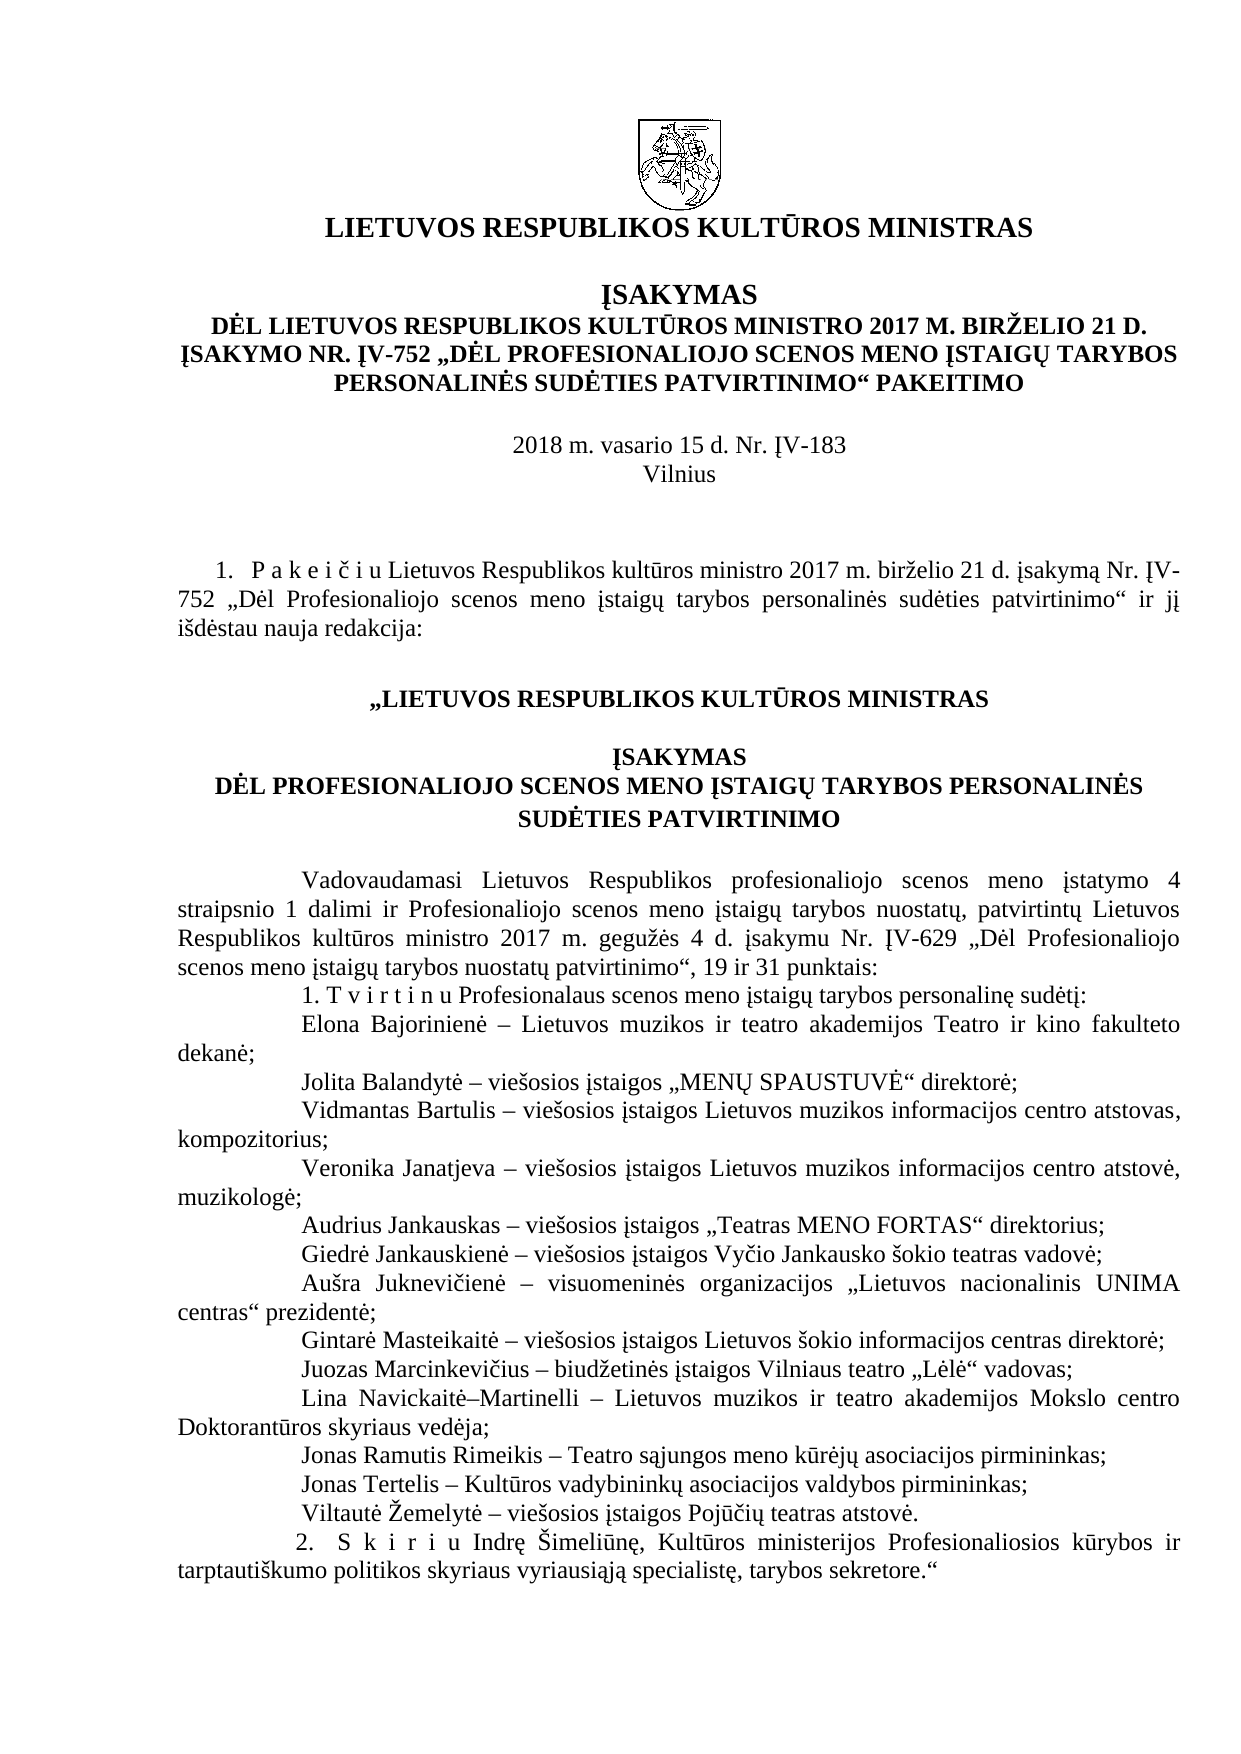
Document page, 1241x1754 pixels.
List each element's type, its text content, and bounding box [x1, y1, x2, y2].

text ĮSAKYMAS [177, 277, 1181, 311]
text Gintarė Masteikaitė – viešosios įstaigos Lietuvos šokio informacijos centras direktorė; [177, 1326, 1181, 1354]
text Jonas Ramutis Rimeikis – Teatro sąjungos meno kūrėjų asociacijos pirmininkas; [177, 1441, 1181, 1469]
text Lina Navickaitė–Martinelli – Lietuvos muzikos ir teatro akademijos Mokslo centro Doktorantūros skyriaus vedėja; [177, 1383, 1181, 1441]
text Vadovaudamasi Lietuvos Respublikos profesionaliojo scenos meno įstatymo 4 straipsnio 1 dalimi ir Profesionaliojo scenos meno įstaigų tarybos nuostatų, patvirtintų Lietuvos Respublikos kultūros ministro 2017 m. gegužės 4 d. įsakymu Nr. ĮV-629 „Dėl Profesionaliojo scenos meno įstaigų tarybos nuostatų patvirtinimo“, 19 ir 31 punktais: [177, 866, 1181, 981]
text Aušra Juknevičienė – visuomeninės organizacijos „Lietuvos nacionalinis UNIMA centras“ prezidentė; [177, 1268, 1181, 1326]
text 1. T v i r t i n u Profesionalaus scenos meno įstaigų tarybos personalinę sudėtį: [177, 981, 1181, 1009]
text Audrius Jankauskas – viešosios įstaigos „Teatras MENO FORTAS“ direktorius; [177, 1211, 1181, 1239]
text DĖL PROFESIONALIOJO SCENOS MENO ĮSTAIGŲ TARYBOS PERSONALINĖS SUDĖTIES PATVIRTINIMO [177, 771, 1181, 832]
text LIETUVOS RESPUBLIKOS KULTŪROS MINISTRAS [177, 210, 1181, 244]
text Elona Bajorinienė – Lietuvos muzikos ir teatro akademijos Teatro ir kino fakulteto dekanė; [177, 1009, 1181, 1067]
text Juozas Marcinkevičius – biudžetinės įstaigos Vilniaus teatro „Lėlė“ vadovas; [177, 1354, 1181, 1383]
text Vidmantas Bartulis – viešosios įstaigos Lietuvos muzikos informacijos centro atstovas, kompozitorius; [177, 1096, 1181, 1153]
text Jolita Balandytė – viešosios įstaigos „MENŲ SPAUSTUVĖ“ direktorė; [177, 1067, 1181, 1096]
text Vilnius [177, 459, 1181, 488]
text Veronika Janatjeva – viešosios įstaigos Lietuvos muzikos informacijos centro atstovė, muzikologė; [177, 1153, 1181, 1211]
text Viltautė Žemelytė – viešosios įstaigos Pojūčių teatras atstovė. [177, 1498, 1181, 1527]
text Giedrė Jankauskienė – viešosios įstaigos Vyčio Jankausko šokio teatras vadovė; [177, 1239, 1181, 1268]
text 2. S k i r i u Indrę Šimeliūnę, Kultūros ministerijos Profesionaliosios kūrybos ir tarptautiškumo politikos skyriaus vyriausiąją specialistę, tarybos sekretore.“ [177, 1527, 1181, 1584]
text 1. P a k e i č i u Lietuvos Respublikos kultūros ministro 2017 m. birželio 21 d. įsakymą Nr. ĮV-752 „Dėl Profesionaliojo scenos meno įstaigų tarybos personalinės sudėties patvirtinimo“ ir jį išdėstau nauja redakcija: [177, 555, 1181, 641]
text „LIETUVOS RESPUBLIKOS KULTŪROS MINISTRAS [177, 684, 1181, 713]
text Jonas Tertelis – Kultūros vadybininkų asociacijos valdybos pirmininkas; [177, 1469, 1181, 1498]
text 2018 m. vasario 15 d. Nr. ĮV-183 [177, 431, 1181, 459]
text ĮSAKYMAS [177, 742, 1181, 771]
text DĖL lietuvos respublikos kultūros ministro 2017 m. birželio 21 d. įsakymo nr. įv-752 „dėl PROFESIONALIOJO SCENOS MENO ĮSTAIGŲ TARYBOS PERSONALINĖS SUDĖTIES PATVIRTINIMO“ pakeitimo [177, 311, 1181, 397]
